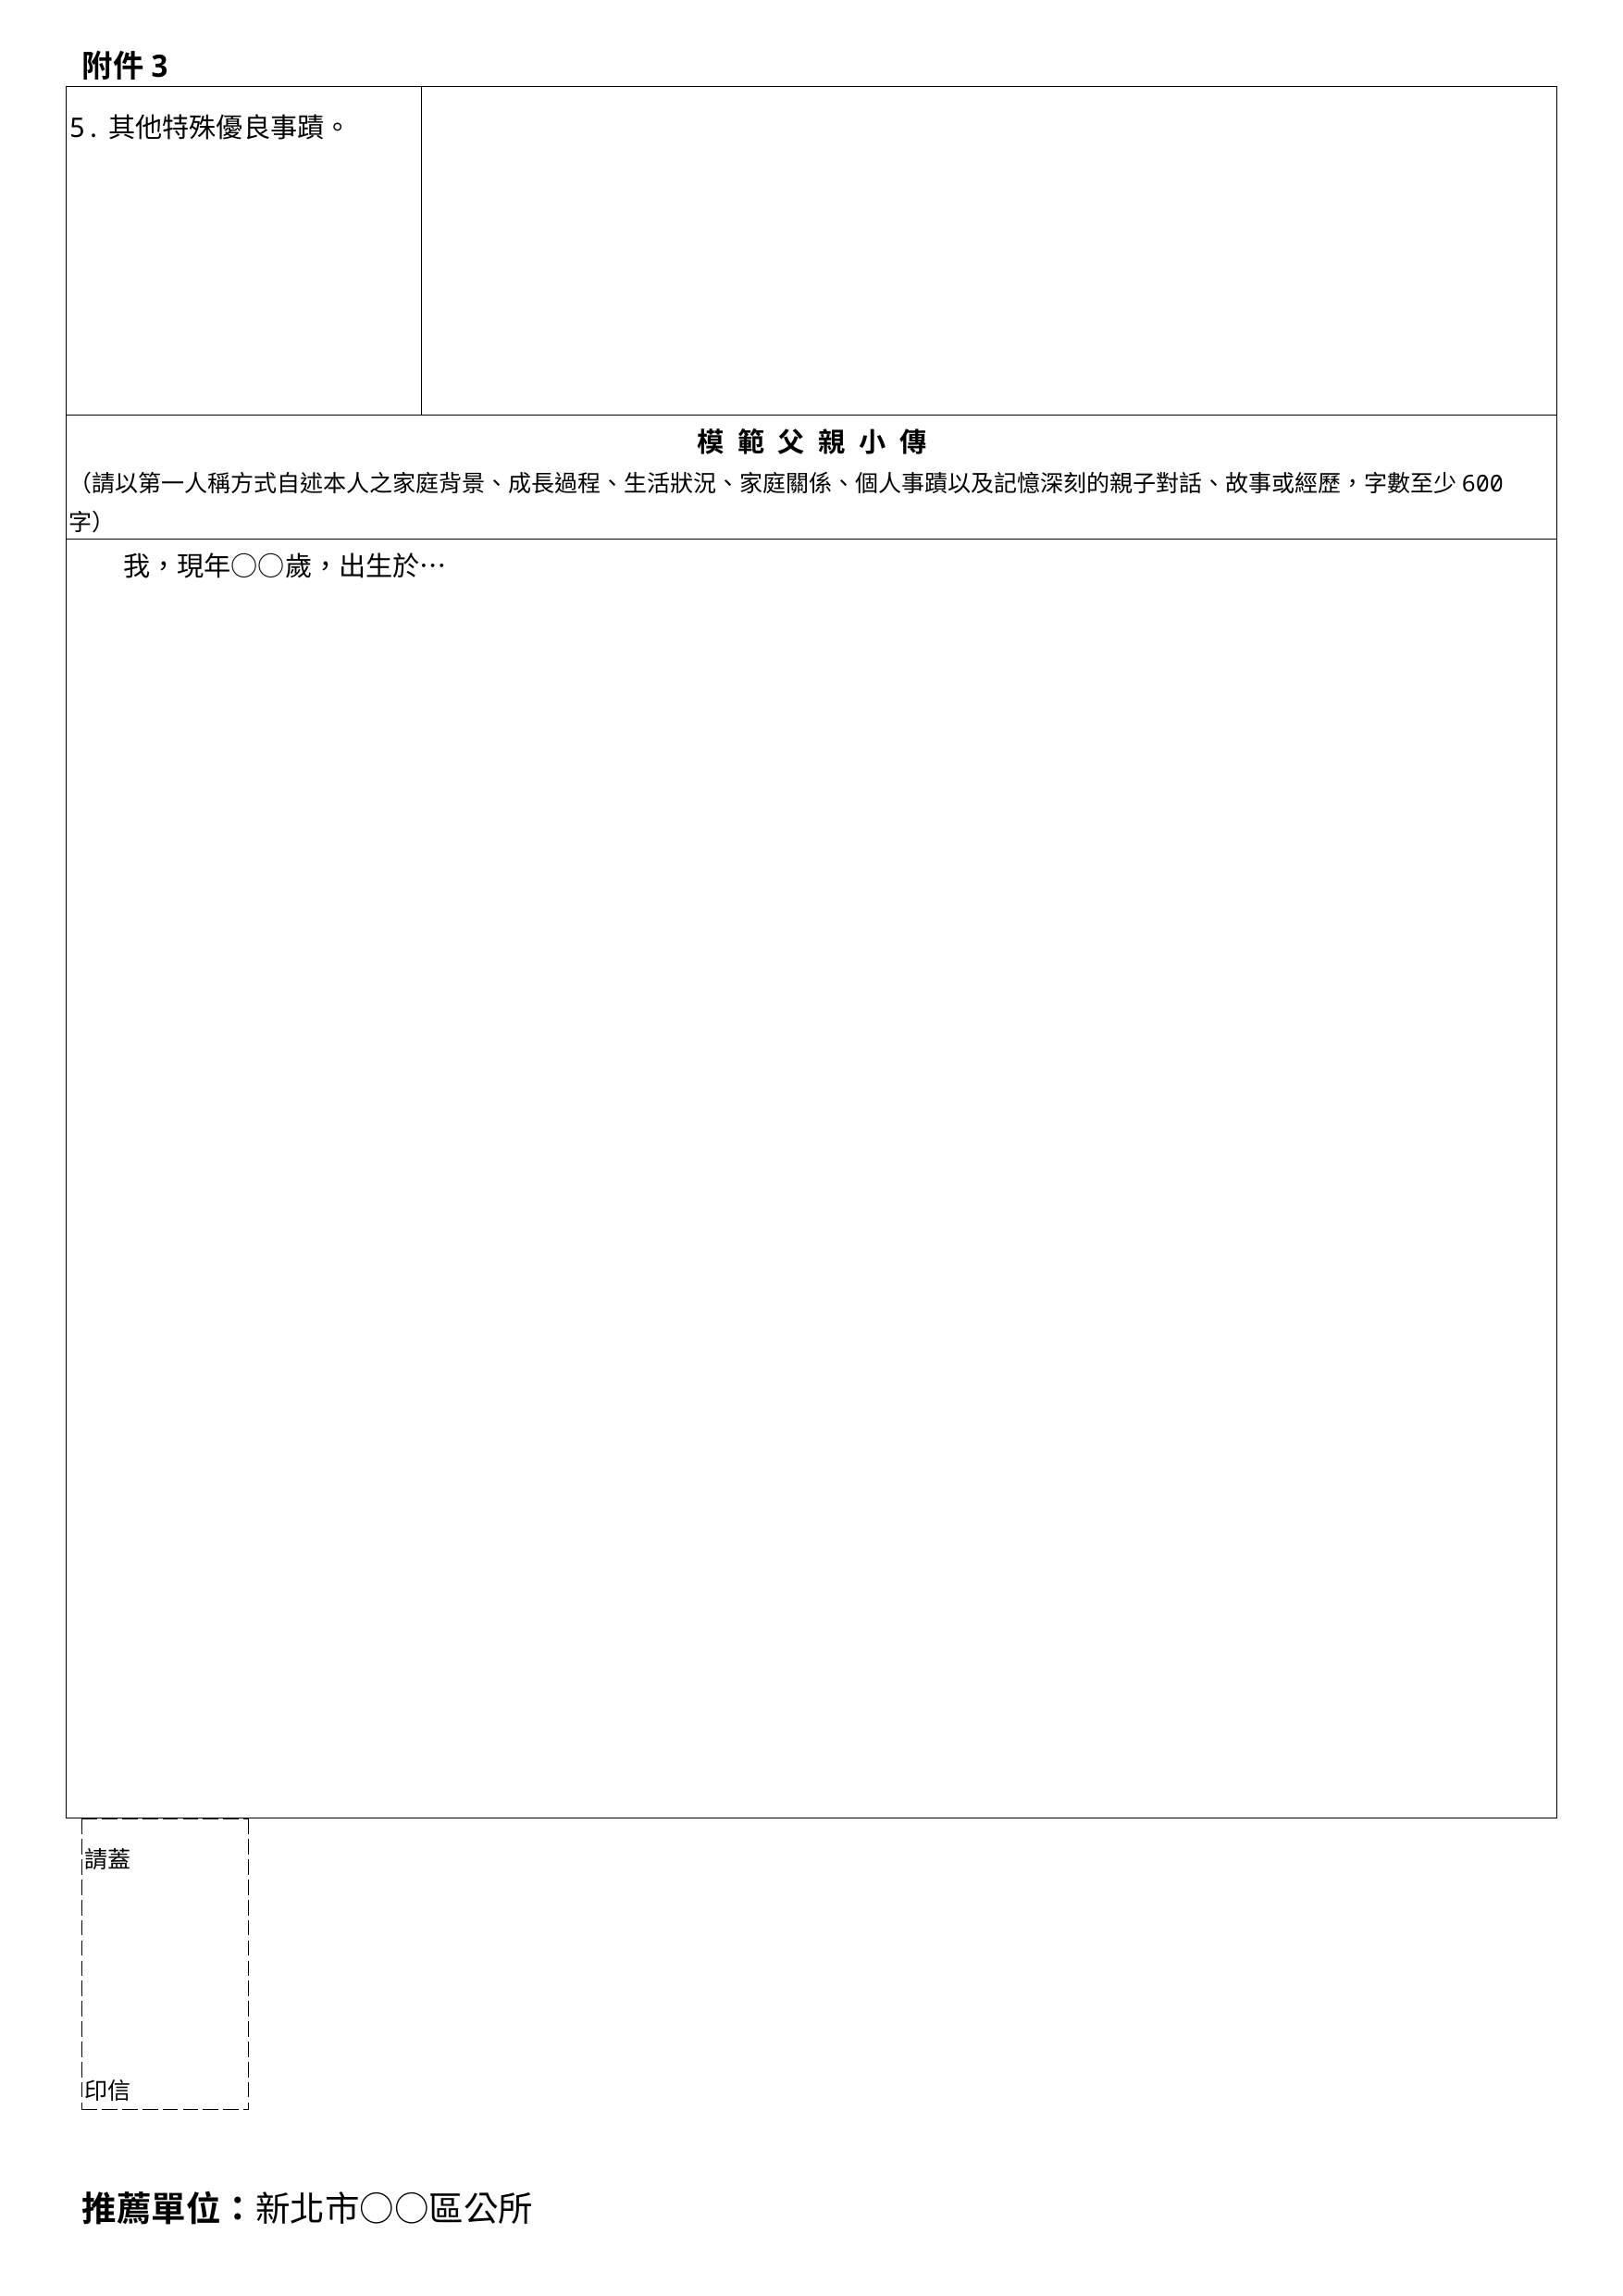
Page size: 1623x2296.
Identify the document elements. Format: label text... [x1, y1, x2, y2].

table_cell 其他特殊優良事蹟。 [67, 87, 421, 414]
table_cell 我，現年○○歲，出生於… [67, 540, 1556, 1818]
table_cell [422, 87, 1556, 414]
table_cell 模 範 父 親 小 傳 （請以第一人稱方式自述本人之家庭背景、成長過程、生活狀況、家庭關係、個人事蹟以及記憶深刻的親子對話、故事或經歷，字數至少600字） [67, 416, 1556, 539]
text 推薦單位：新北市○○區公所 [82, 2167, 1541, 2226]
table_header 請蓋 印信 [82, 1818, 249, 2109]
